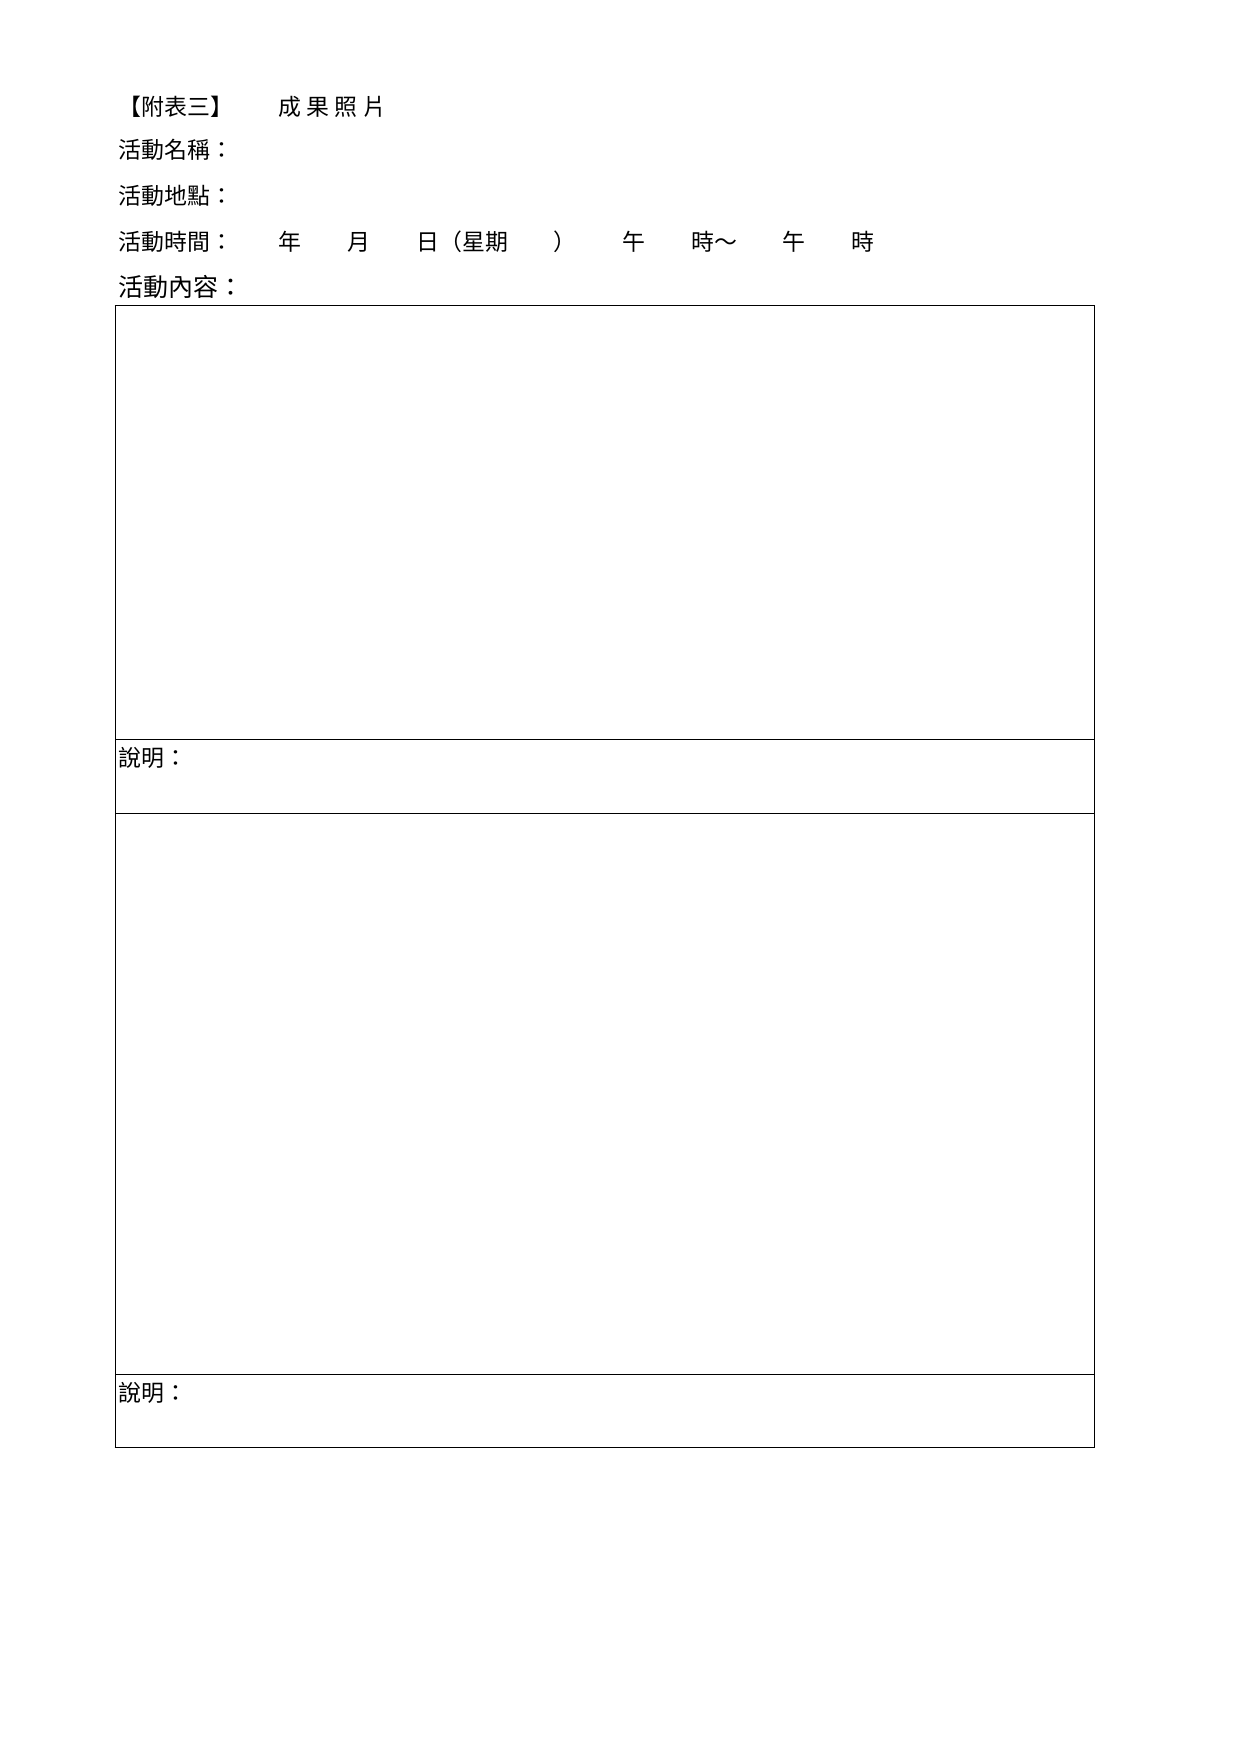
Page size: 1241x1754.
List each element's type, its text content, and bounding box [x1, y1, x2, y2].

table_cell [116, 814, 1094, 1374]
table_cell 說明： [116, 740, 1094, 813]
text 【附表三】 成 果 照 片 [118, 89, 1122, 122]
text 活動名稱： [118, 122, 1122, 168]
table_cell 說明： [116, 1375, 1094, 1447]
text 活動地點： [118, 168, 1122, 213]
text 活動時間： 年 月 日（星期 ） 午 時～ 午 時 [118, 213, 1122, 259]
table_header [116, 306, 1094, 738]
text 活動內容： [118, 259, 1122, 305]
